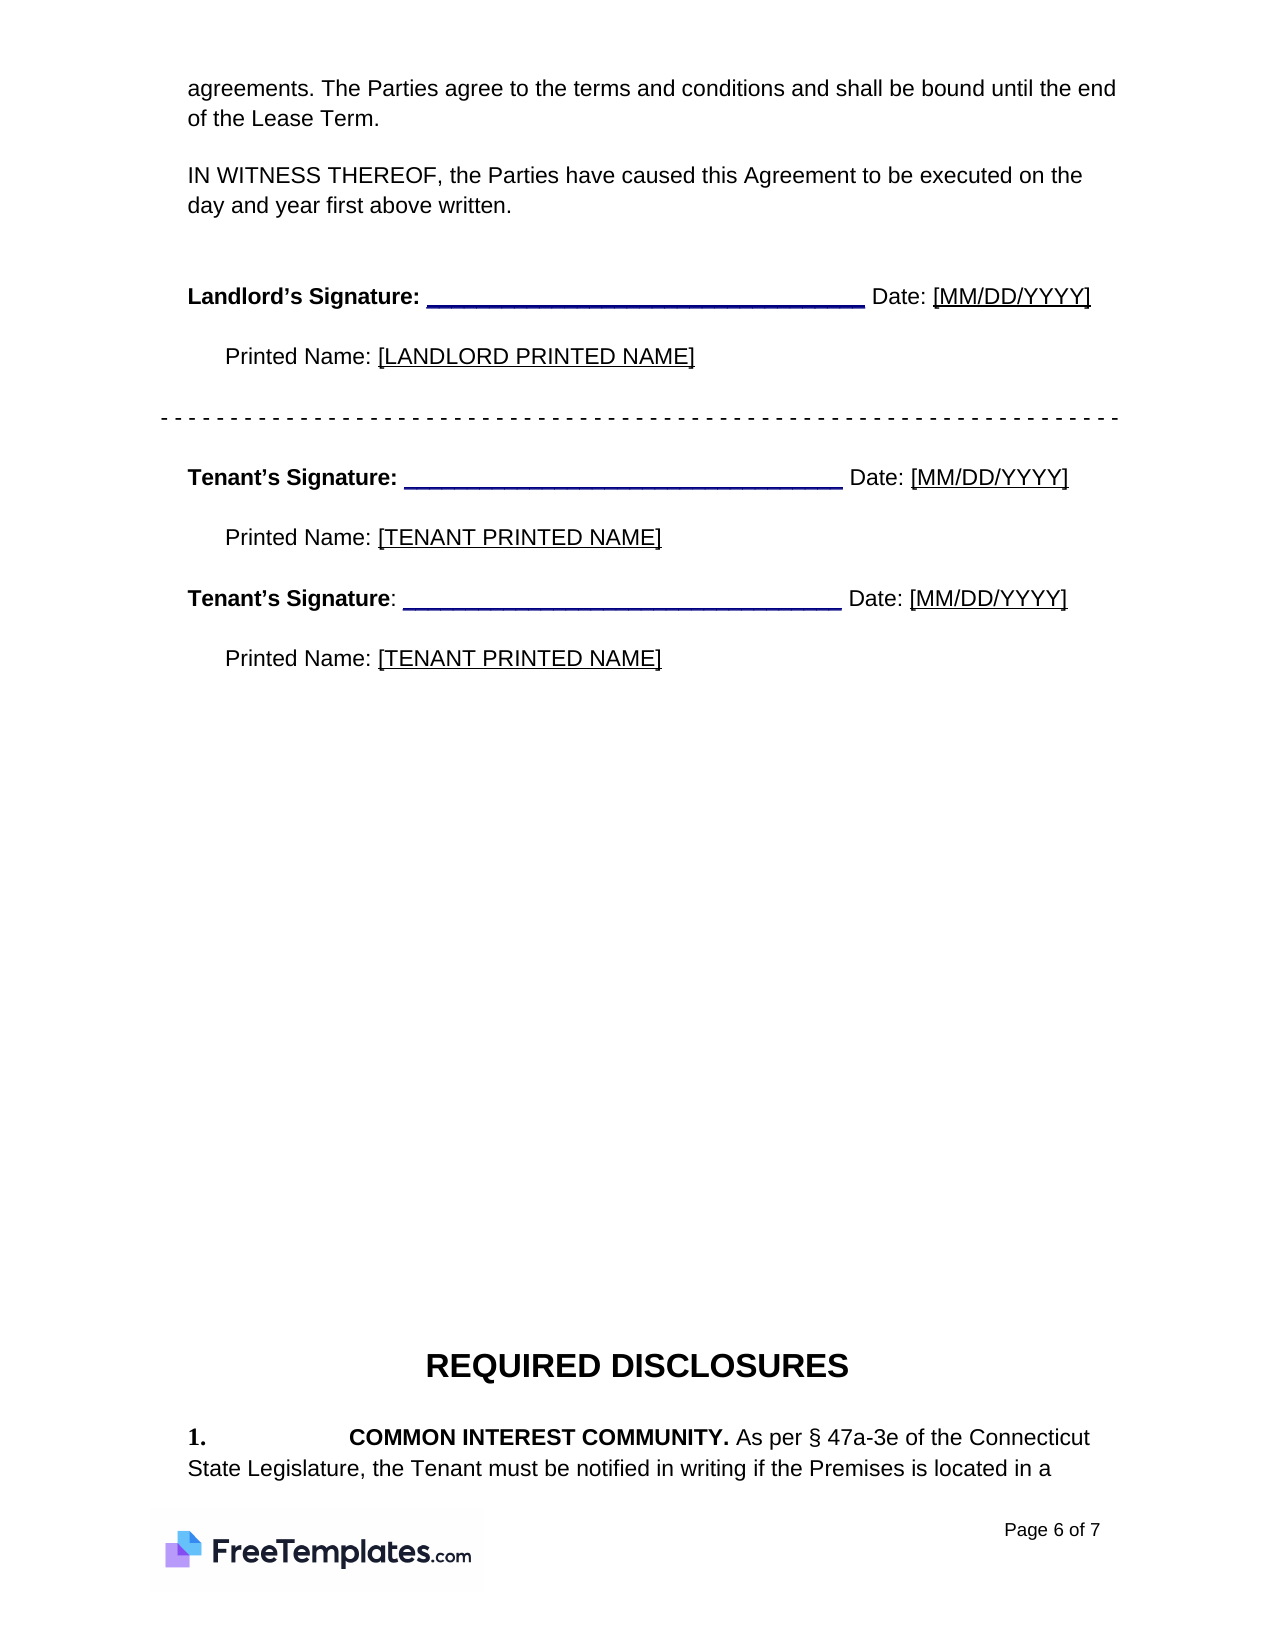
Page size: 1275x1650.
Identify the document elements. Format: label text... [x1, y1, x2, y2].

text Printed Name: [LANDLORD PRINTED NAME] [225, 343, 1125, 369]
text Printed Name: [TENANT PRINTED NAME] [225, 524, 1125, 551]
list IN WITNESS THEREOF, the Parties have caused this Agreement to be executed on the day and year first above written. [187, 162, 1125, 218]
text Tenant’s Signature: ___________________________________ Date: [MM/DD/YYYY] [187, 464, 1125, 490]
list COMMON INTEREST COMMUNITY. As per § 47a-3e of the Connecticut State Legislature, the Tenant must be notified in writing if the Premises is located in a [187, 1422, 1125, 1481]
list agreements. The Parties agree to the terms and conditions and shall be bound until the end of the Lease Term. [150, 75, 1125, 132]
text - - - - - - - - - - - - - - - - - - - - - - - - - - - - - - - - - - - - - - - - - - - - - - - - - - - - - - - - - - - - - - - - - - - - - [160, 403, 1125, 430]
text Printed Name: [TENANT PRINTED NAME] [225, 645, 1125, 671]
text Tenant’s Signature: ___________________________________ Date: [MM/DD/YYYY] [187, 585, 1125, 611]
list Landlord’s Signature: ___________________________________ Date: [MM/DD/YYYY] [187, 283, 1125, 309]
subtitle REQUIRED DISCLOSURES [150, 1346, 1125, 1384]
